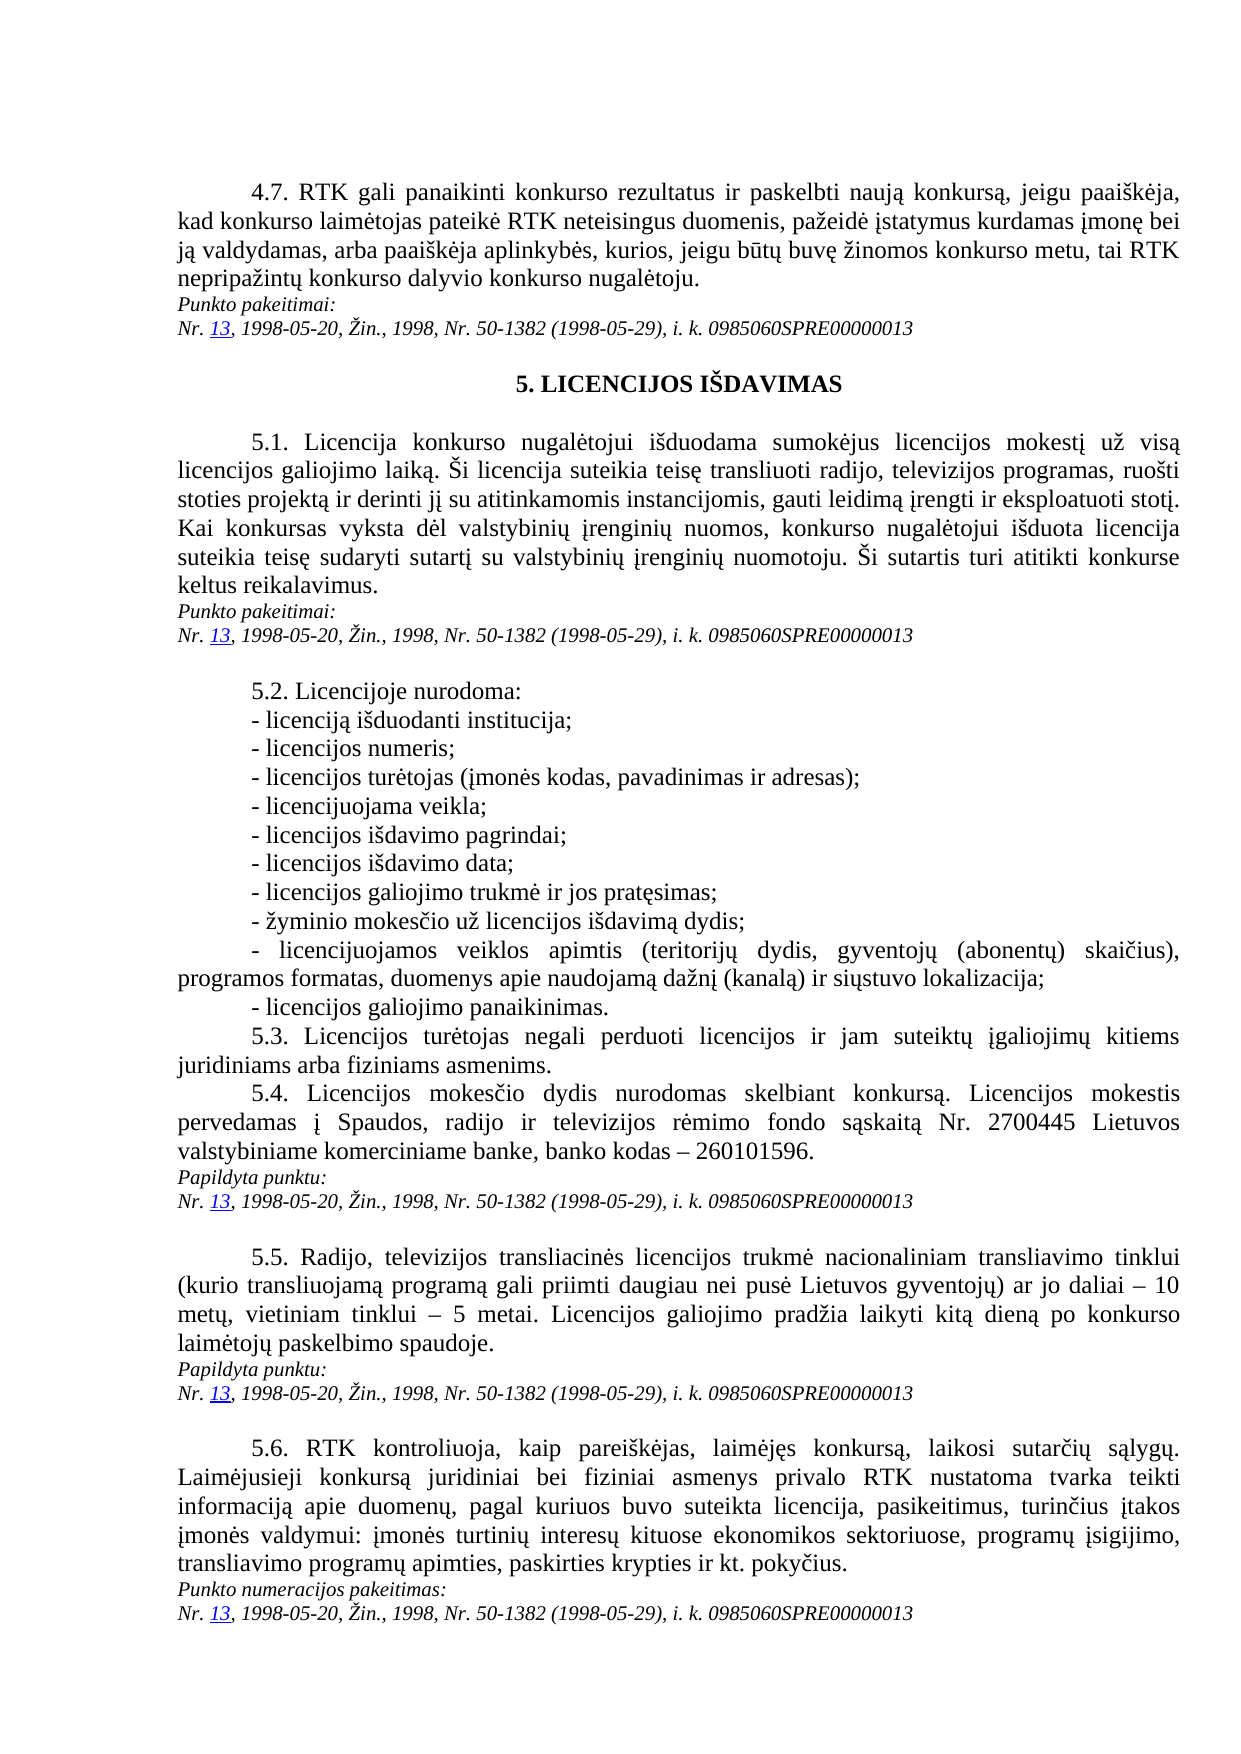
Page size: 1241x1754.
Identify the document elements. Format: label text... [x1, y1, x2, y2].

text Papildyta punktu: [177, 1357, 1181, 1381]
text 4.7. RTK gali panaikinti konkurso rezultatus ir paskelbti naują konkursą, jeigu paaiškėja, kad konkurso laimėtojas pateikė RTK neteisingus duomenis, pažeidė įstatymus kurdamas įmonę bei ją valdydamas, arba paaiškėja aplinkybės, kurios, jeigu būtų buvę žinomos konkurso metu, tai RTK nepripažintų konkurso dalyvio konkurso nugalėtoju. [177, 177, 1181, 292]
text 5.1. Licencija konkurso nugalėtojui išduodama sumokėjus licencijos mokestį už visą licencijos galiojimo laiką. Ši licencija suteikia teisę transliuoti radijo, televizijos programas, ruošti stoties projektą ir derinti jį su atitinkamomis instancijomis, gauti leidimą įrengti ir eksploatuoti stotį. Kai konkursas vyksta dėl valstybinių įrenginių nuomos, konkurso nugalėtojui išduota licencija suteikia teisę sudaryti sutartį su valstybinių įrenginių nuomotoju. Ši sutartis turi atitikti konkurse keltus reikalavimus. [177, 427, 1181, 599]
text Nr. 13, 1998-05-20, Žin., 1998, Nr. 50-1382 (1998-05-29), i. k. 0985060SPRE00000013 [177, 1381, 1181, 1405]
text - žyminio mokesčio už licencijos išdavimą dydis; [177, 906, 1181, 935]
text - licenciją išduodanti institucija; [177, 705, 1181, 733]
text 5.6. RTK kontroliuoja, kaip pareiškėjas, laimėjęs konkursą, laikosi sutarčių sąlygų. Laimėjusieji konkursą juridiniai bei fiziniai asmenys privalo RTK nustatoma tvarka teikti informaciją apie duomenų, pagal kuriuos buvo suteikta licencija, pasikeitimus, turinčius įtakos įmonės valdymui: įmonės turtinių interesų kituose ekonomikos sektoriuose, programų įsigijimo, transliavimo programų apimties, paskirties krypties ir kt. pokyčius. [177, 1433, 1181, 1577]
text Punkto pakeitimai: [177, 599, 1181, 623]
text - licencijos išdavimo data; [177, 848, 1181, 877]
text 5.5. Radijo, televizijos transliacinės licencijos trukmė nacionaliniam transliavimo tinklui (kurio transliuojamą programą gali priimti daugiau nei pusė Lietuvos gyventojų) ar jo daliai – 10 metų, vietiniam tinklui – 5 metai. Licencijos galiojimo pradžia laikyti kitą dieną po konkurso laimėtojų paskelbimo spaudoje. [177, 1242, 1181, 1357]
text 5.3. Licencijos turėtojas negali perduoti licencijos ir jam suteiktų įgaliojimų kitiems juridiniams arba fiziniams asmenims. [177, 1021, 1181, 1078]
text - licencijos numeris; [177, 733, 1181, 762]
text Nr. 13, 1998-05-20, Žin., 1998, Nr. 50-1382 (1998-05-29), i. k. 0985060SPRE00000013 [177, 623, 1181, 647]
text Papildyta punktu: [177, 1165, 1181, 1189]
text - licencijos galiojimo panaikinimas. [177, 992, 1181, 1021]
text Nr. 13, 1998-05-20, Žin., 1998, Nr. 50-1382 (1998-05-29), i. k. 0985060SPRE00000013 [177, 316, 1181, 340]
text - licencijos išdavimo pagrindai; [177, 820, 1181, 848]
text - licencijos turėtojas (įmonės kodas, pavadinimas ir adresas); [177, 762, 1181, 791]
text Punkto numeracijos pakeitimas: [177, 1577, 1181, 1601]
text 5.4. Licencijos mokesčio dydis nurodomas skelbiant konkursą. Licencijos mokestis pervedamas į Spaudos, radijo ir televizijos rėmimo fondo sąskaitą Nr. 2700445 Lietuvos valstybiniame komerciniame banke, banko kodas – 260101596. [177, 1078, 1181, 1165]
text - licencijos galiojimo trukmė ir jos pratęsimas; [177, 877, 1181, 906]
text - licencijuojamos veiklos apimtis (teritorijų dydis, gyventojų (abonentų) skaičius), programos formatas, duomenys apie naudojamą dažnį (kanalą) ir siųstuvo lokalizacija; [177, 935, 1181, 992]
text Nr. 13, 1998-05-20, Žin., 1998, Nr. 50-1382 (1998-05-29), i. k. 0985060SPRE00000013 [177, 1601, 1181, 1625]
text Punkto pakeitimai: [177, 292, 1181, 316]
text Nr. 13, 1998-05-20, Žin., 1998, Nr. 50-1382 (1998-05-29), i. k. 0985060SPRE00000013 [177, 1189, 1181, 1213]
text - licencijuojama veikla; [177, 791, 1181, 820]
text 5. Licencijos išdavimas [177, 369, 1181, 398]
text 5.2. Licencijoje nurodoma: [177, 676, 1181, 705]
